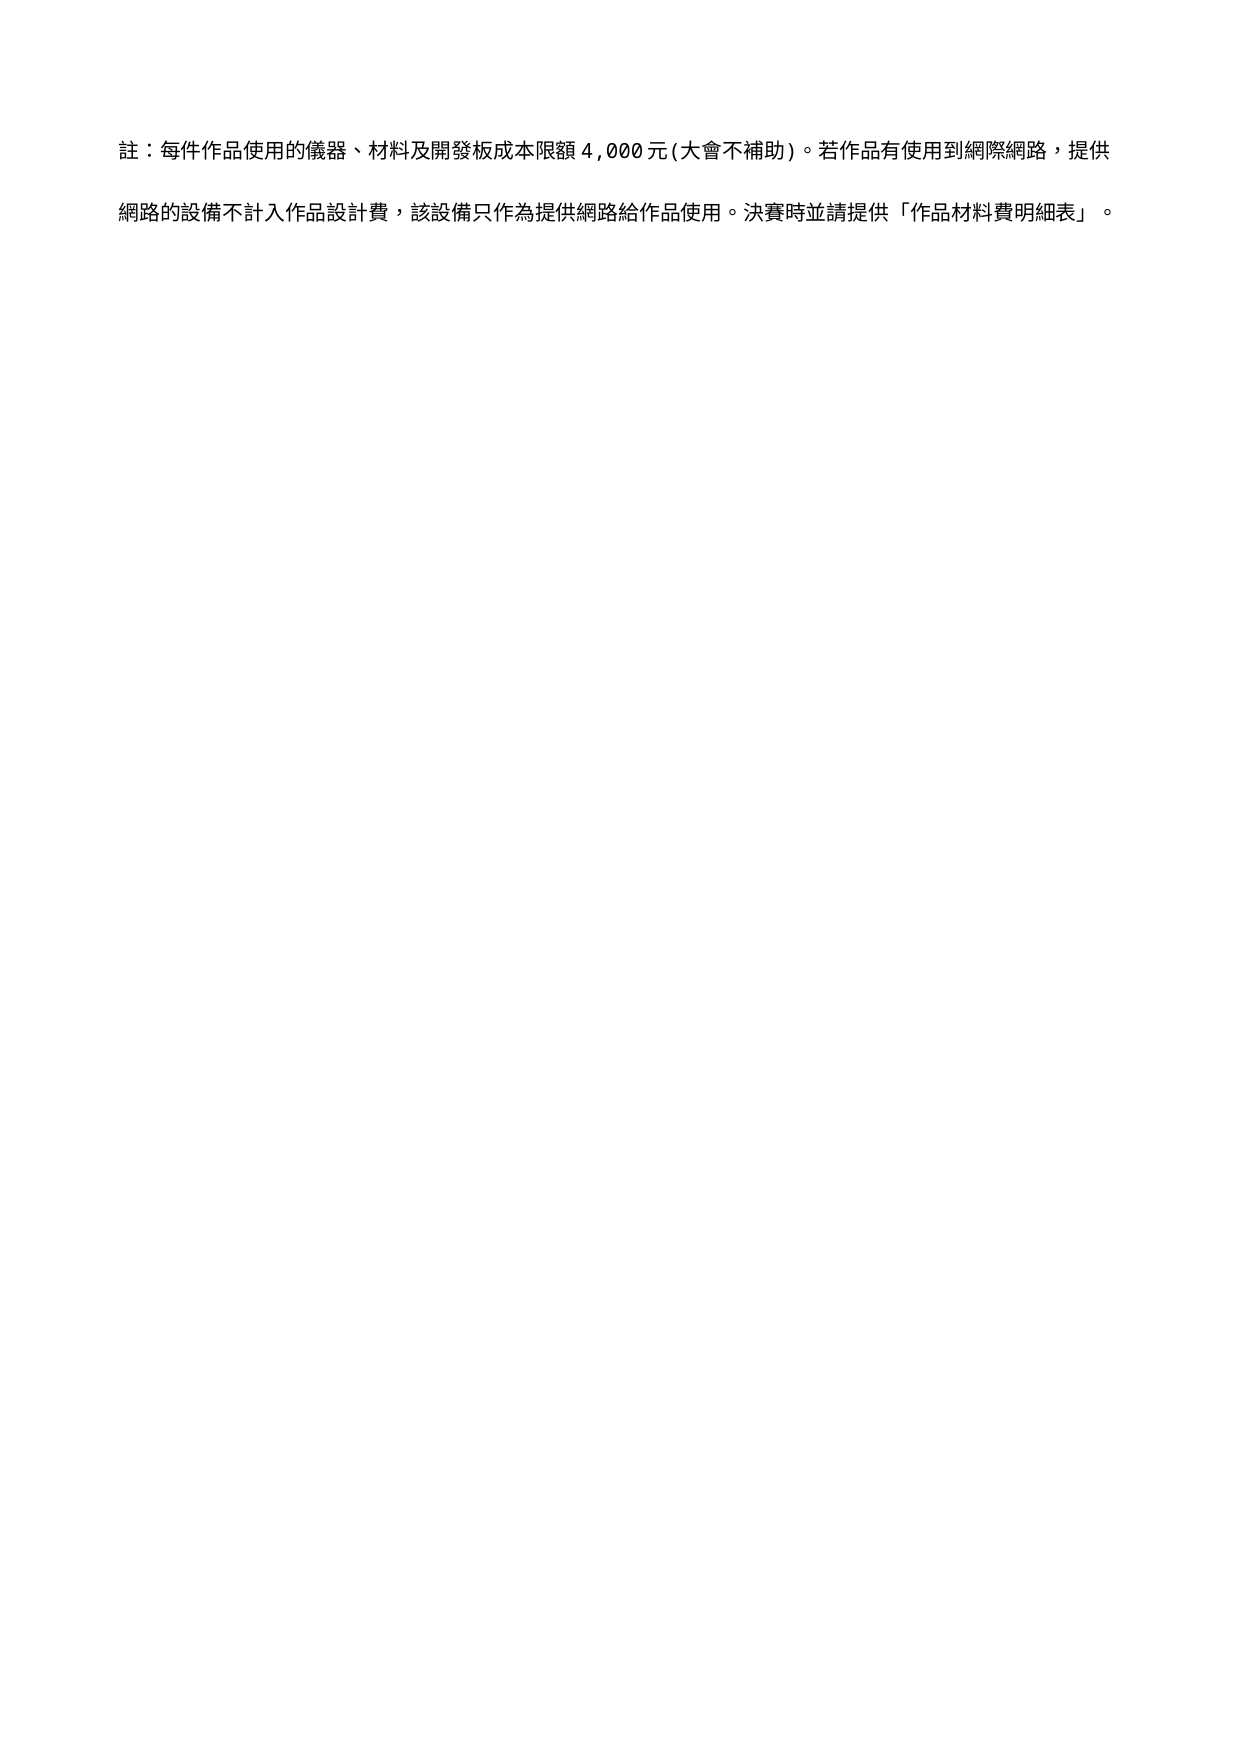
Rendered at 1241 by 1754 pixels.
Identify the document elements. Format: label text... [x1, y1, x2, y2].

text 註：每件作品使用的儀器、材料及開發板成本限額4,000元(大會不補助)。若作品有使用到網際網路，提供網路的設備不計入作品設計費，該設備只作為提供網路給作品使用。決賽時並請提供「作品材料費明細表」。 [118, 107, 1122, 232]
